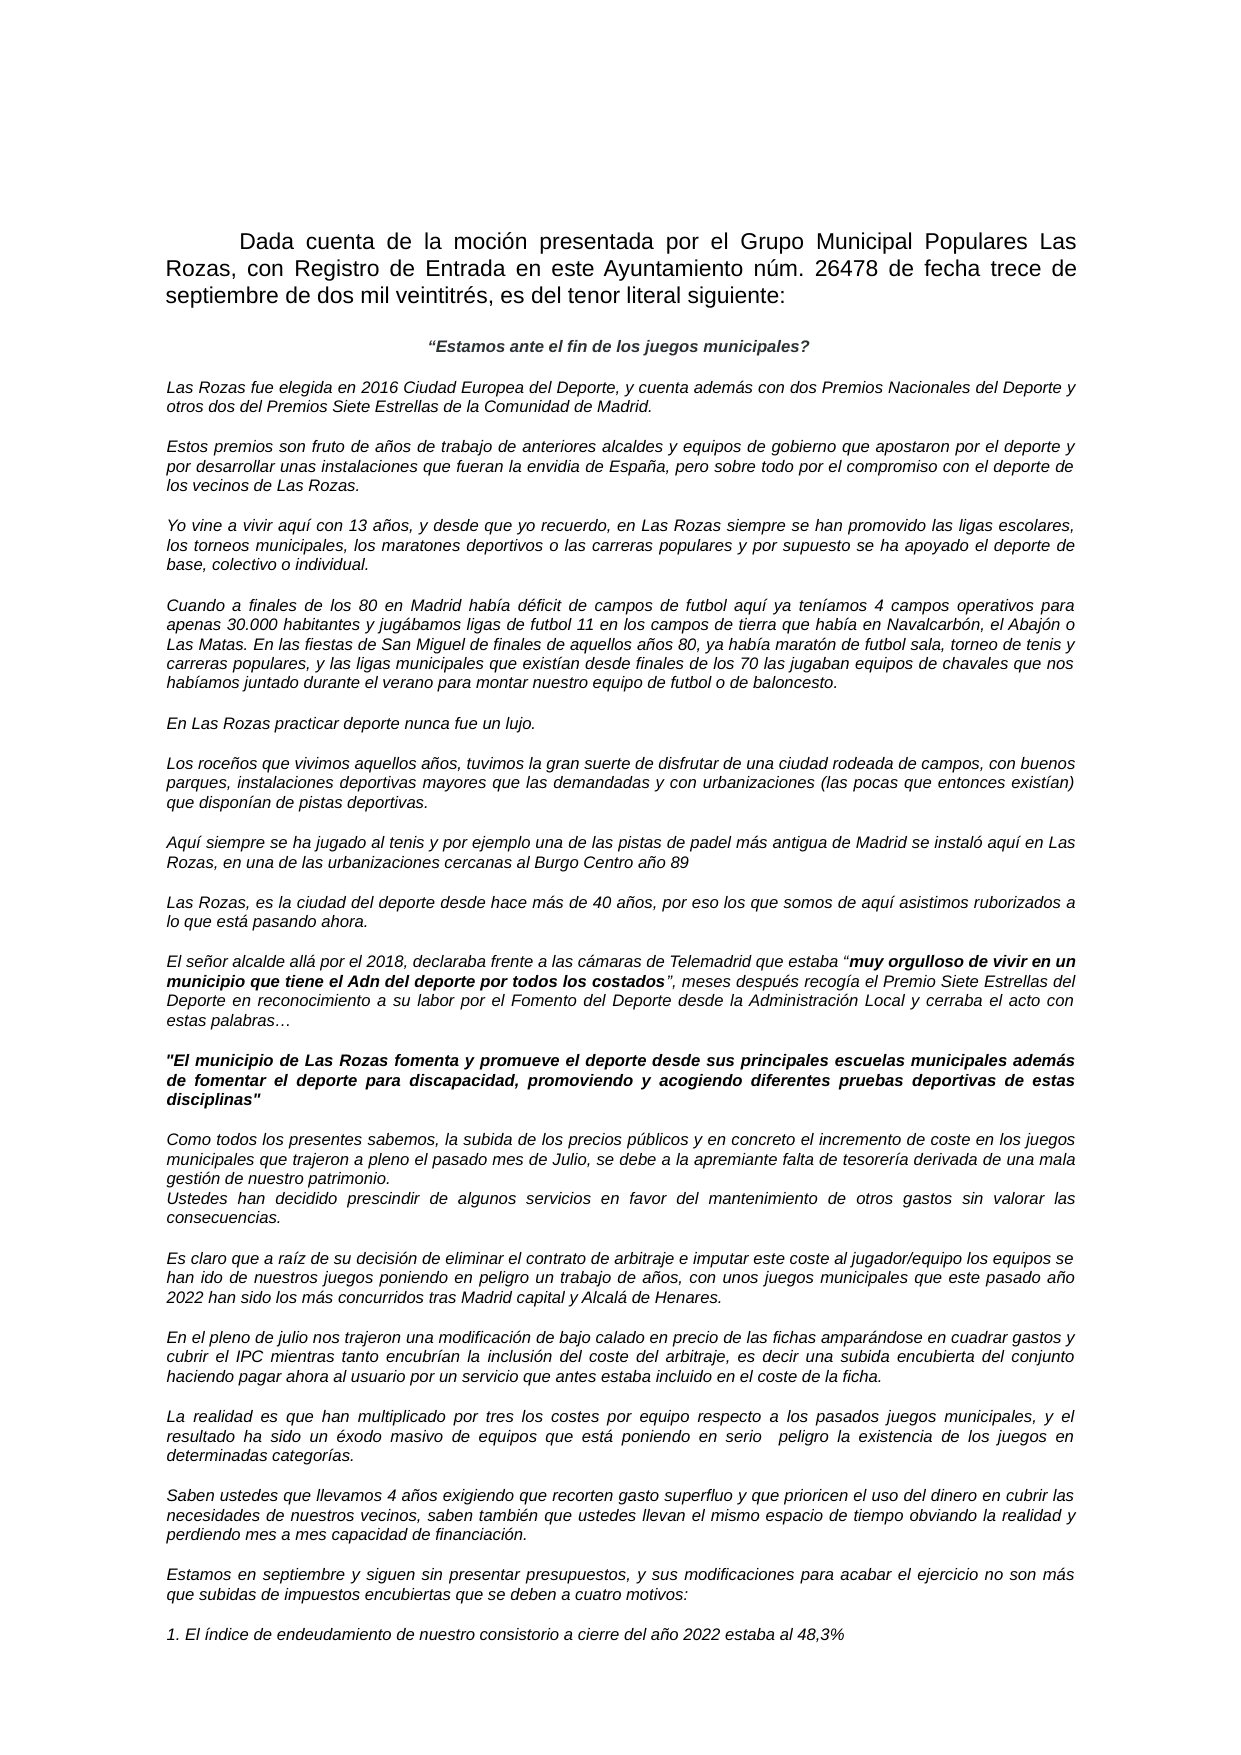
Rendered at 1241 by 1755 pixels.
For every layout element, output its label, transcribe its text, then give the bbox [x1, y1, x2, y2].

text Estamos en septiembre y siguen sin presentar presupuestos, y sus modificaciones para acabar el ejercicio no son más que subidas de impuestos encubiertas que se deben a cuatro motivos: [166, 1565, 1078, 1604]
text La realidad es que han multiplicado por tres los costes por equipo respecto a los pasados juegos municipales, y el resultado ha sido un éxodo masivo de equipos que está poniendo en serio peligro la existencia de los juegos en determinadas categorías. [166, 1407, 1078, 1465]
text Las Rozas, es la ciudad del deporte desde hace más de 40 años, por eso los que somos de aquí asistimos ruborizados a lo que está pasando ahora. [166, 893, 1078, 931]
text Los roceños que vivimos aquellos años, tuvimos la gran suerte de disfrutar de una ciudad rodeada de campos, con buenos parques, instalaciones deportivas mayores que las demandadas y con urbanizaciones (las pocas que entonces existían) que disponían de pistas deportivas. [166, 754, 1078, 812]
text Dada cuenta de la moción presentada por el Grupo Municipal Populares Las Rozas, con Registro de Entrada en este Ayuntamiento núm. 26478 de fecha trece de septiembre de dos mil veintitrés, es del tenor literal siguiente: [165, 228, 1077, 308]
text Como todos los presentes sabemos, la subida de los precios públicos y en concreto el incremento de coste en los juegos municipales que trajeron a pleno el pasado mes de Julio, se debe a la apremiante falta de tesorería derivada de una mala gestión de nuestro patrimonio. [166, 1130, 1078, 1188]
text Cuando a finales de los 80 en Madrid había déficit de campos de futbol aquí ya teníamos 4 campos operativos para apenas 30.000 habitantes y jugábamos ligas de futbol 11 en los campos de tierra que había en Navalcarbón, el Abajón o Las Matas. En las fiestas de San Miguel de finales de aquellos años 80, ya había maratón de futbol sala, torneo de tenis y carreras populares, y las ligas municipales que existían desde finales de los 70 las jugaban equipos de chavales que nos habíamos juntado durante el verano para montar nuestro equipo de futbol o de baloncesto. [166, 595, 1078, 692]
text Las Rozas fue elegida en 2016 Ciudad Europea del Deporte, y cuenta además con dos Premios Nacionales del Deporte y otros dos del Premios Siete Estrellas de la Comunidad de Madrid. [166, 377, 1078, 416]
text Ustedes han decidido prescindir de algunos servicios en favor del mantenimiento de otros gastos sin valorar las consecuencias. [166, 1189, 1078, 1227]
text Yo vine a vivir aquí con 13 años, y desde que yo recuerdo, en Las Rozas siempre se han promovido las ligas escolares, los torneos municipales, los maratones deportivos o las carreras populares y por supuesto se ha apoyado el deporte de base, colectivo o individual. [166, 516, 1078, 574]
text En Las Rozas practicar deporte nunca fue un lujo. [166, 713, 1078, 733]
text "El municipio de Las Rozas fomenta y promueve el deporte desde sus principales escuelas municipales además de fomentar el deporte para discapacidad, promoviendo y acogiendo diferentes pruebas deportivas de estas disciplinas" [165, 1051, 1078, 1109]
text Es claro que a raíz de su decisión de eliminar el contrato de arbitraje e imputar este coste al jugador/equipo los equipos se han ido de nuestros juegos poniendo en peligro un trabajo de años, con unos juegos municipales que este pasado año 2022 han sido los más concurridos tras Madrid capital y Alcalá de Henares. [166, 1248, 1078, 1307]
text Aquí siempre se ha jugado al tenis y por ejemplo una de las pistas de padel más antigua de Madrid se instaló aquí en Las Rozas, en una de las urbanizaciones cercanas al Burgo Centro año 89 [166, 833, 1078, 872]
text Saben ustedes que llevamos 4 años exigiendo que recorten gasto superfluo y que prioricen el uso del dinero en cubrir las necesidades de nuestros vecinos, saben también que ustedes llevan el mismo espacio de tiempo obviando la realidad y perdiendo mes a mes capacidad de financiación. [166, 1486, 1078, 1544]
text “Estamos ante el fin de los juegos municipales? [108, 337, 1135, 356]
text 1. El índice de endeudamiento de nuestro consistorio a cierre del año 2022 estaba al 48,3% [166, 1625, 1078, 1644]
text El señor alcalde allá por el 2018, declaraba frente a las cámaras de Telemadrid que estaba “muy orgulloso de vivir en un municipio que tiene el Adn del deporte por todos los costados”, meses después recogía el Premio Siete Estrellas del Deporte en reconocimiento a su labor por el Fomento del Deporte desde la Administración Local y cerraba el acto con estas palabras… [166, 952, 1078, 1030]
text Estos premios son fruto de años de trabajo de anteriores alcaldes y equipos de gobierno que apostaron por el deporte y por desarrollar unas instalaciones que fueran la envidia de España, pero sobre todo por el compromiso con el deporte de los vecinos de Las Rozas. [166, 437, 1078, 495]
text En el pleno de julio nos trajeron una modificación de bajo calado en precio de las fichas amparándose en cuadrar gastos y cubrir el IPC mientras tanto encubrían la inclusión del coste del arbitraje, es decir una subida encubierta del conjunto haciendo pagar ahora al usuario por un servicio que antes estaba incluido en el coste de la ficha. [166, 1328, 1078, 1386]
